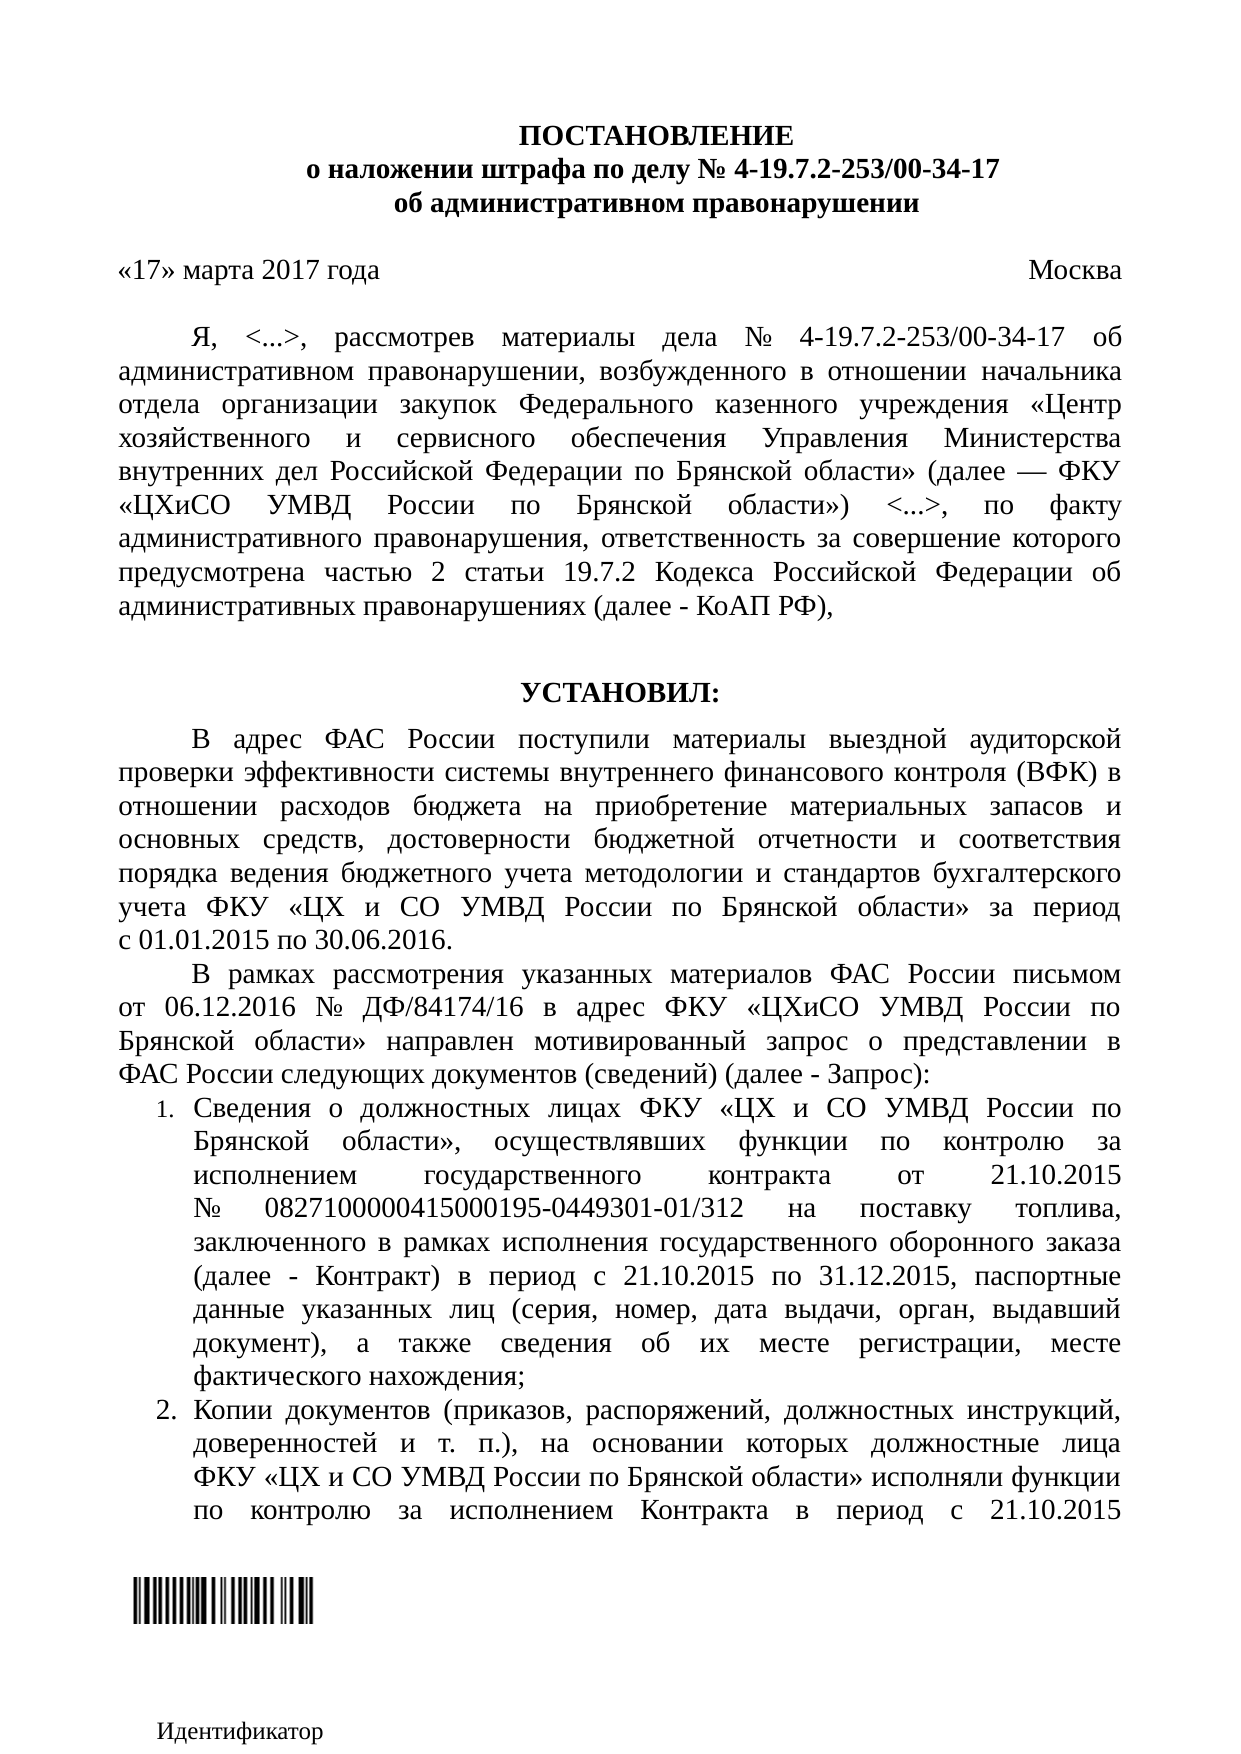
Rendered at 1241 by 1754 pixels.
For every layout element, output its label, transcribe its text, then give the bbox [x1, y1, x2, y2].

text об административном правонарушении [118, 185, 1122, 219]
text о наложении штрафа по делу № 4-19.7.2-253/00-34-17 [118, 152, 1122, 185]
text Я, <...>, рассмотрев материалы дела № 4-19.7.2-253/00-34-17 об административном правонарушении, возбужденного в отношении начальника отдела организации закупок Федерального казенного учреждения «Центр хозяйственного и сервисного обеспечения Управления Министерства внутренних дел Российской Федерации по Брянской области» (далее — ФКУ «ЦХиСО УМВД России по Брянской области») <...>, по факту административного правонарушения, ответственность за совершение которого предусмотрена частью 2 статьи 19.7.2 Кодекса Российской Федерации об административных правонарушениях (далее - КоАП РФ), [118, 319, 1122, 621]
list Сведения о должностных лицах ФКУ «ЦХ и СО УМВД России по Брянской области», осуществлявших функции по контролю за исполнением государственного контракта от 21.10.2015 № 0827100000415000195-0449301-01/312 на поставку топлива, заключенного в рамках исполнения государственного оборонного заказа (далее - Контракт) в период с 21.10.2015 по 31.12.2015, паспортные данные указанных лиц (серия, номер, дата выдачи, орган, выдавший документ), а также сведения об их месте регистрации, месте фактического нахождения; [156, 1090, 1122, 1392]
text В рамках рассмотрения указанных материалов ФАС России письмом от 06.12.2016 № ДФ/84174/16 в адрес ФКУ «ЦХиСО УМВД России по Брянской области» направлен мотивированный запрос о представлении в ФАС России следующих документов (сведений) (далее - Запрос): [118, 956, 1122, 1090]
text «17» марта 2017 года Москва [117, 252, 1122, 286]
list Копии документов (приказов, распоряжений, должностных инструкций, доверенностей и т. п.), на основании которых должностные лица ФКУ «ЦХ и СО УМВД России по Брянской области» исполняли функции по контролю за исполнением Контракта в период с 21.10.2015 [156, 1392, 1122, 1526]
text УСТАНОВИЛ: [118, 675, 1122, 708]
picture [118, 1577, 331, 1624]
text В адрес ФАС России поступили материалы выездной аудиторской проверки эффективности системы внутреннего финансового контроля (ВФК) в отношении расходов бюджета на приобретение материальных запасов и основных средств, достоверности бюджетной отчетности и соответствия порядка ведения бюджетного учета методологии и стандартов бухгалтерского учета ФКУ «ЦХ и СО УМВД России по Брянской области» за период с 01.01.2015 по 30.06.2016. [118, 721, 1122, 956]
text ПОСТАНОВЛЕНИЕ [118, 118, 1122, 152]
